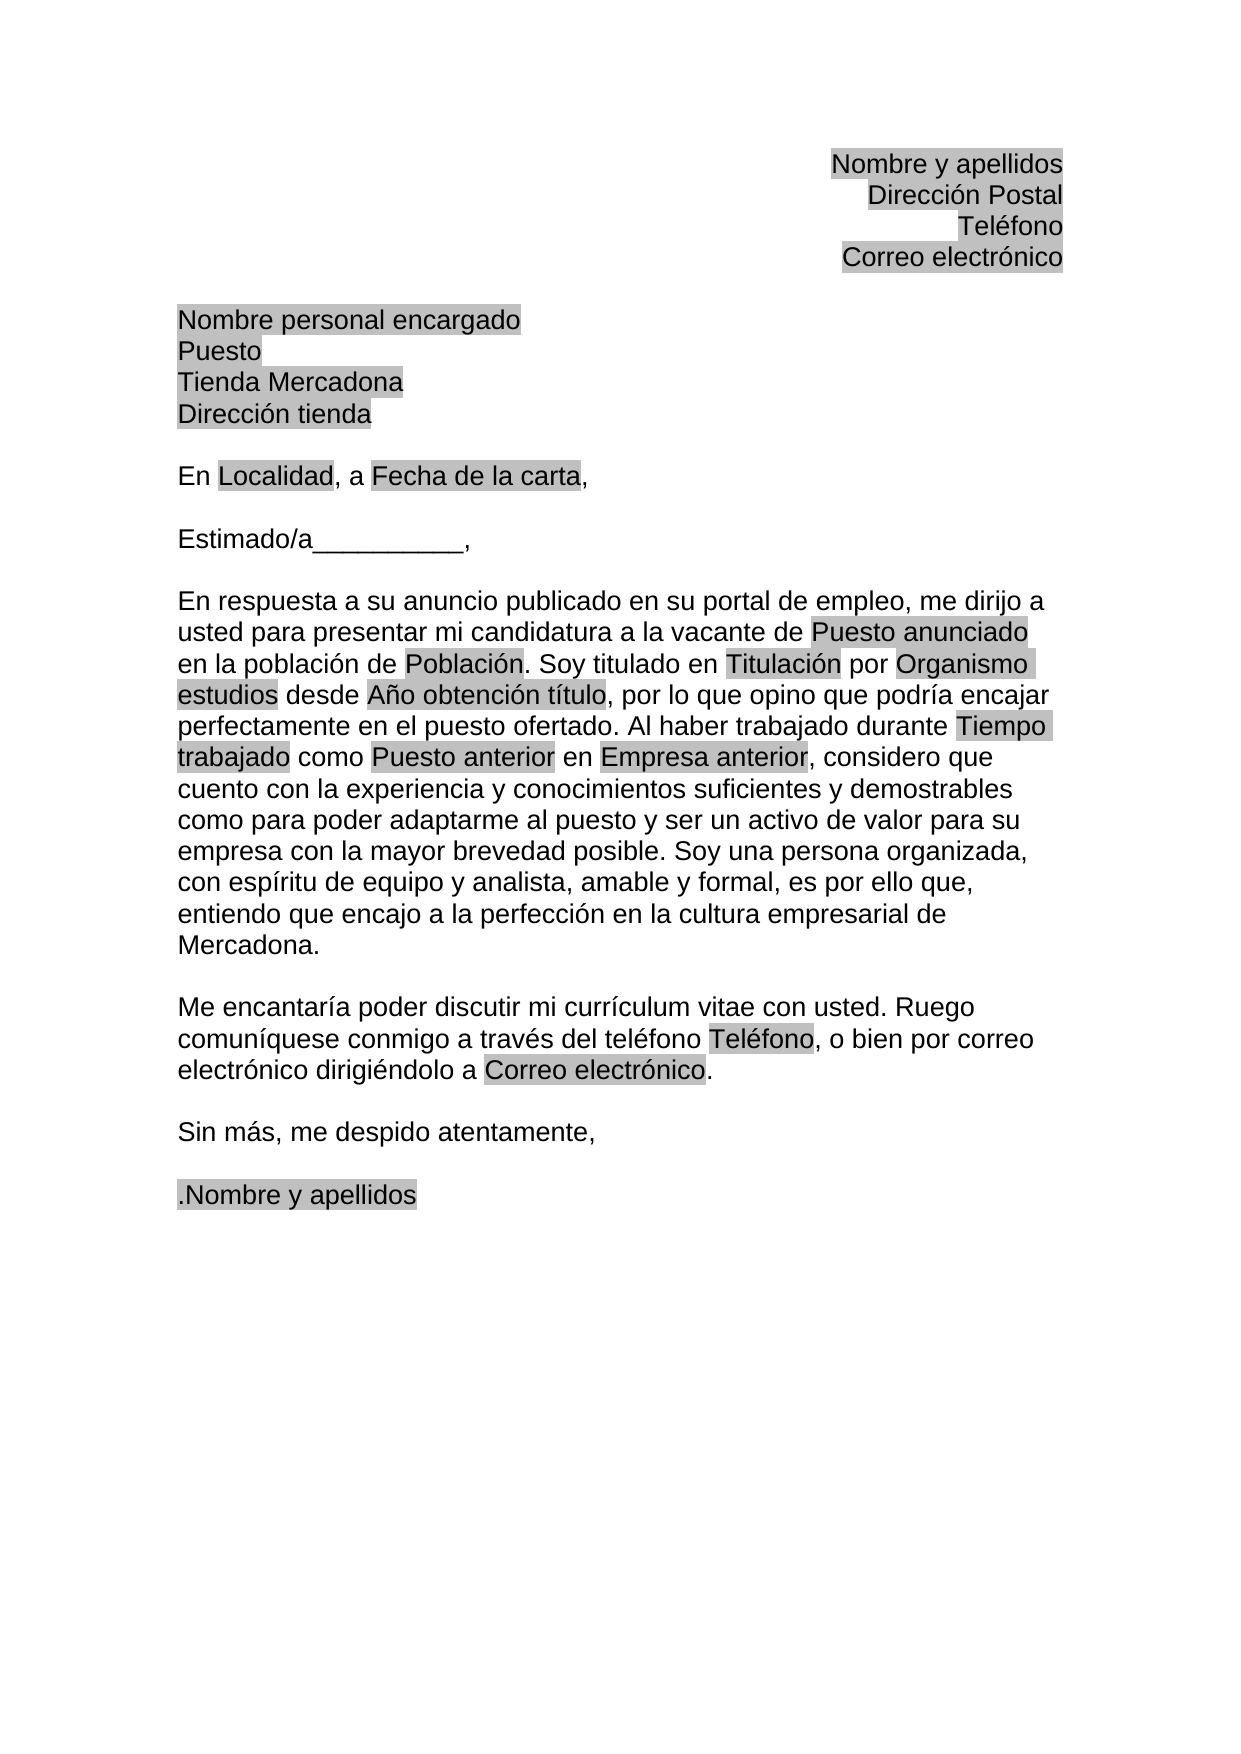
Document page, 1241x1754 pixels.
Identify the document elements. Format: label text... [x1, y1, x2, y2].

text Teléfono [177, 210, 1063, 241]
text Estimado/a__________, [177, 523, 1063, 554]
text .Nombre y apellidos [177, 1179, 1063, 1210]
text Dirección tienda [177, 398, 1063, 429]
text Puesto [177, 335, 1063, 366]
text Nombre personal encargado [177, 304, 1063, 335]
text Tienda Mercadona [177, 366, 1063, 398]
text Correo electrónico [177, 241, 1063, 273]
text Me encantaría poder discutir mi currículum vitae con usted. Ruego comuníquese conmigo a través del teléfono Teléfono, o bien por correo electrónico dirigiéndolo a Correo electrónico. [177, 991, 1063, 1085]
text En respuesta a su anuncio publicado en su portal de empleo, me dirijo a usted para presentar mi candidatura a la vacante de Puesto anunciado en la población de Población. Soy titulado en Titulación por Organismo estudios desde Año obtención título, por lo que opino que podría encajar perfectamente en el puesto ofertado. Al haber trabajado durante Tiempo trabajado como Puesto anterior en Empresa anterior, considero que cuento con la experiencia y conocimientos suficientes y demostrables como para poder adaptarme al puesto y ser un activo de valor para su empresa con la mayor brevedad posible. Soy una persona organizada, con espíritu de equipo y analista, amable y formal, es por ello que, entiendo que encajo a la perfección en la cultura empresarial de Mercadona. [177, 585, 1063, 960]
text En Localidad, a Fecha de la carta, [177, 460, 1063, 491]
text Nombre y apellidos [177, 148, 1063, 179]
text Dirección Postal [177, 179, 1063, 210]
text Sin más, me despido atentamente, [177, 1116, 1063, 1148]
